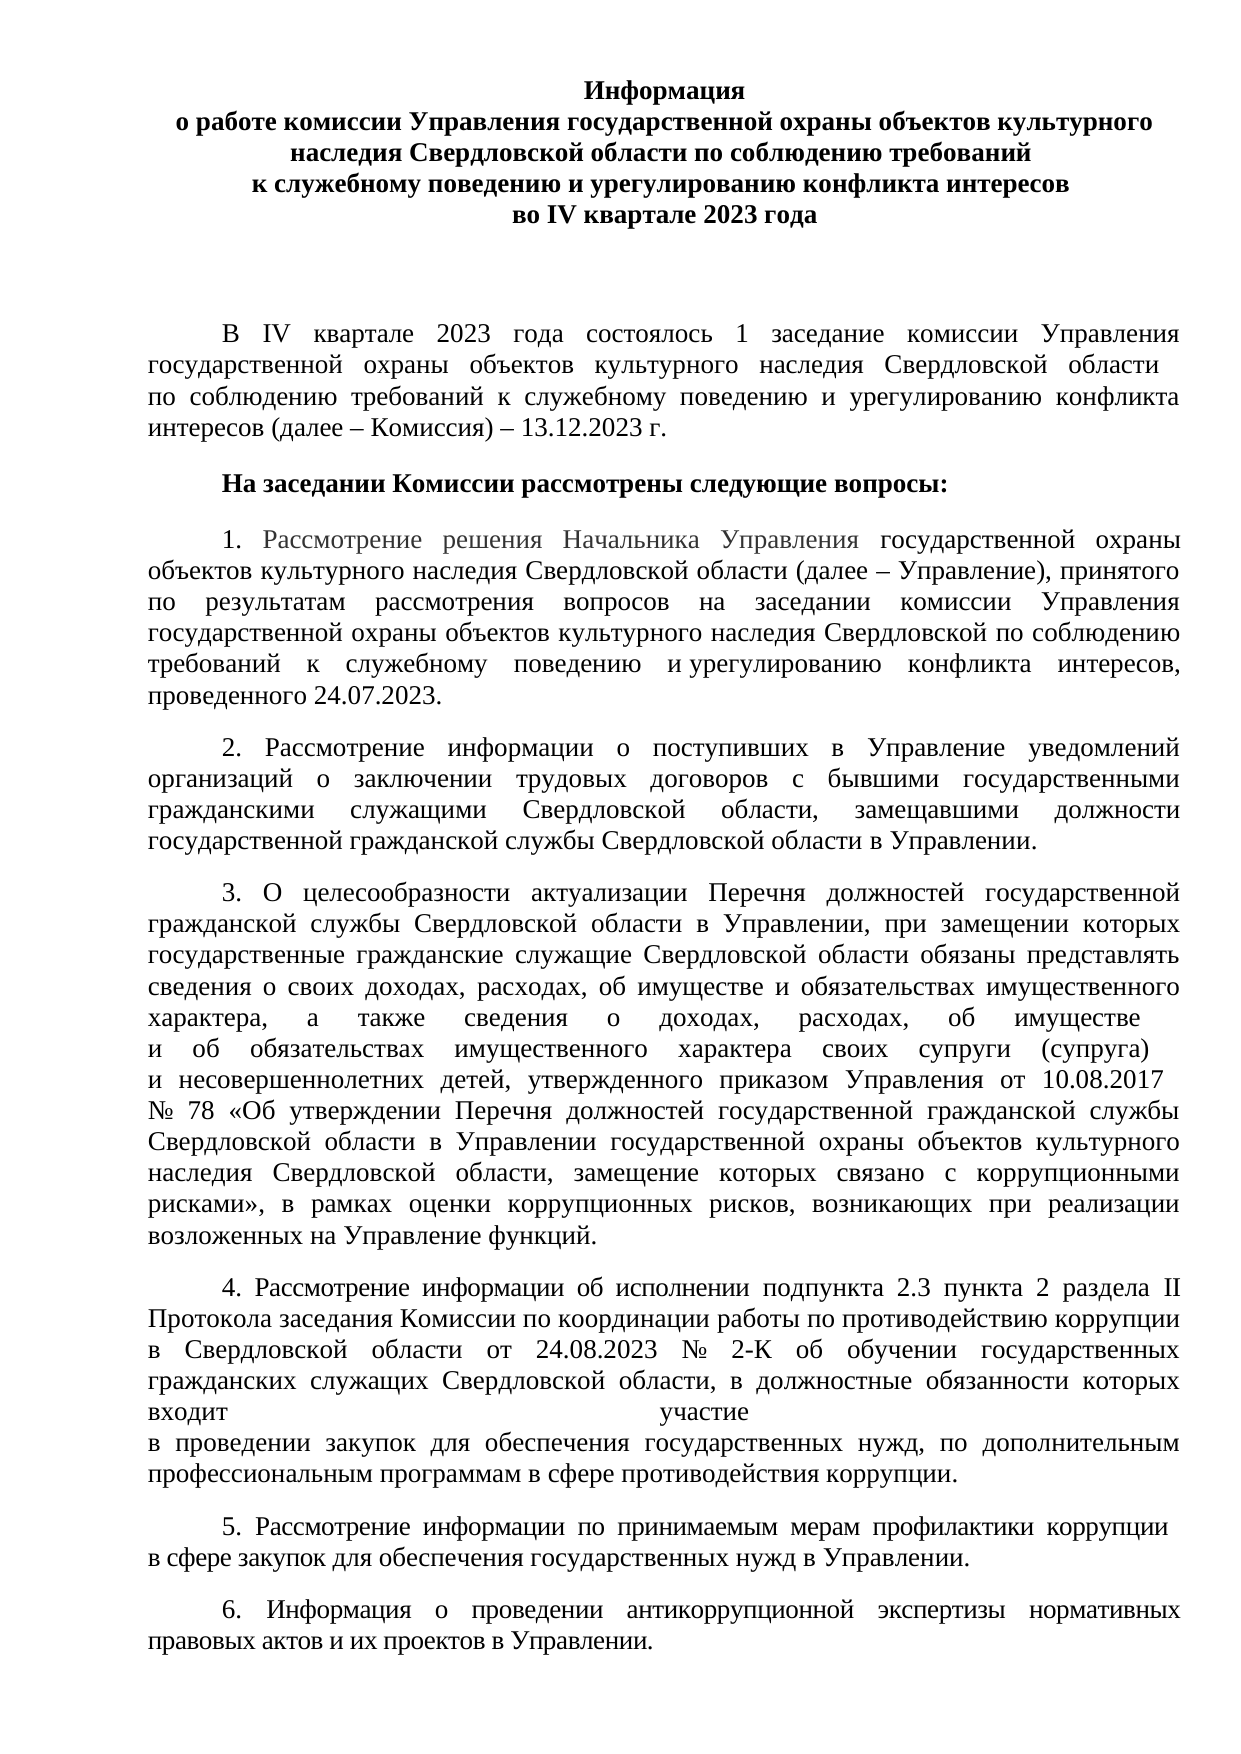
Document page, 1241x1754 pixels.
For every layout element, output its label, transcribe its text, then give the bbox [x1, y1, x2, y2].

text 6. Информация о проведении антикоррупционной экспертизы нормативных правовых актов и их проектов в Управлении. [148, 1593, 1181, 1655]
text 2. Рассмотрение информации о поступивших в Управление уведомлений организаций о заключении трудовых договоров с бывшими государственными гражданскими служащими Свердловской области, замещавшими должности государственной гражданской службы Свердловской области в Управлении. [148, 731, 1181, 855]
text 1. Рассмотрение решения Начальника Управления государственной охраны объектов культурного наследия Свердловской области (далее – Управление), принятого по результатам рассмотрения вопросов на заседании комиссии Управления государственной охраны объектов культурного наследия Свердловской по соблюдению требований к служебному поведению и урегулированию конфликта интересов, проведенного 24.07.2023. [148, 523, 1181, 710]
text 4. Рассмотрение информации об исполнении подпункта 2.3 пункта 2 раздела II Протокола заседания Комиссии по координации работы по противодействию коррупции в Свердловской области от 24.08.2023 № 2-К об обучении государственных гражданских служащих Свердловской области, в должностные обязанности которых входит участие в проведении закупок для обеспечения государственных нужд, по дополнительным профессиональным программам в сфере противодействия коррупции. [148, 1271, 1181, 1489]
text 3. О целесообразности актуализации Перечня должностей государственной гражданской службы Свердловской области в Управлении, при замещении которых государственные гражданские служащие Свердловской области обязаны представлять сведения о своих доходах, расходах, об имуществе и обязательствах имущественного характера, а также сведения о доходах, расходах, об имуществе и об обязательствах имущественного характера своих супруги (супруга) и несовершеннолетних детей, утвержденного приказом Управления от 10.08.2017 № 78 «Об утверждении Перечня должностей государственной гражданской службы Свердловской области в Управлении государственной охраны объектов культурного наследия Свердловской области, замещение которых связано с коррупционными рисками», в рамках оценки коррупционных рисков, возникающих при реализации возложенных на Управление функций. [148, 876, 1181, 1250]
text Информация [148, 74, 1181, 105]
text В IV квартале 2023 года состоялось 1 заседание комиссии Управления государственной охраны объектов культурного наследия Свердловской области по соблюдению требований к служебному поведению и урегулированию конфликта интересов (далее – Комиссия) – 13.12.2023 г. [148, 317, 1181, 442]
text 5. Рассмотрение информации по принимаемым мерам профилактики коррупции в сфере закупок для обеспечения государственных нужд в Управлении. [148, 1509, 1181, 1572]
text На заседании Комиссии рассмотрены следующие вопросы: [148, 467, 1181, 498]
text к служебному поведению и урегулированию конфликта интересов во IV квартале 2023 года [148, 167, 1181, 229]
text о работе комиссии Управления государственной охраны объектов культурного наследия Свердловской области по соблюдению требований [148, 105, 1181, 167]
